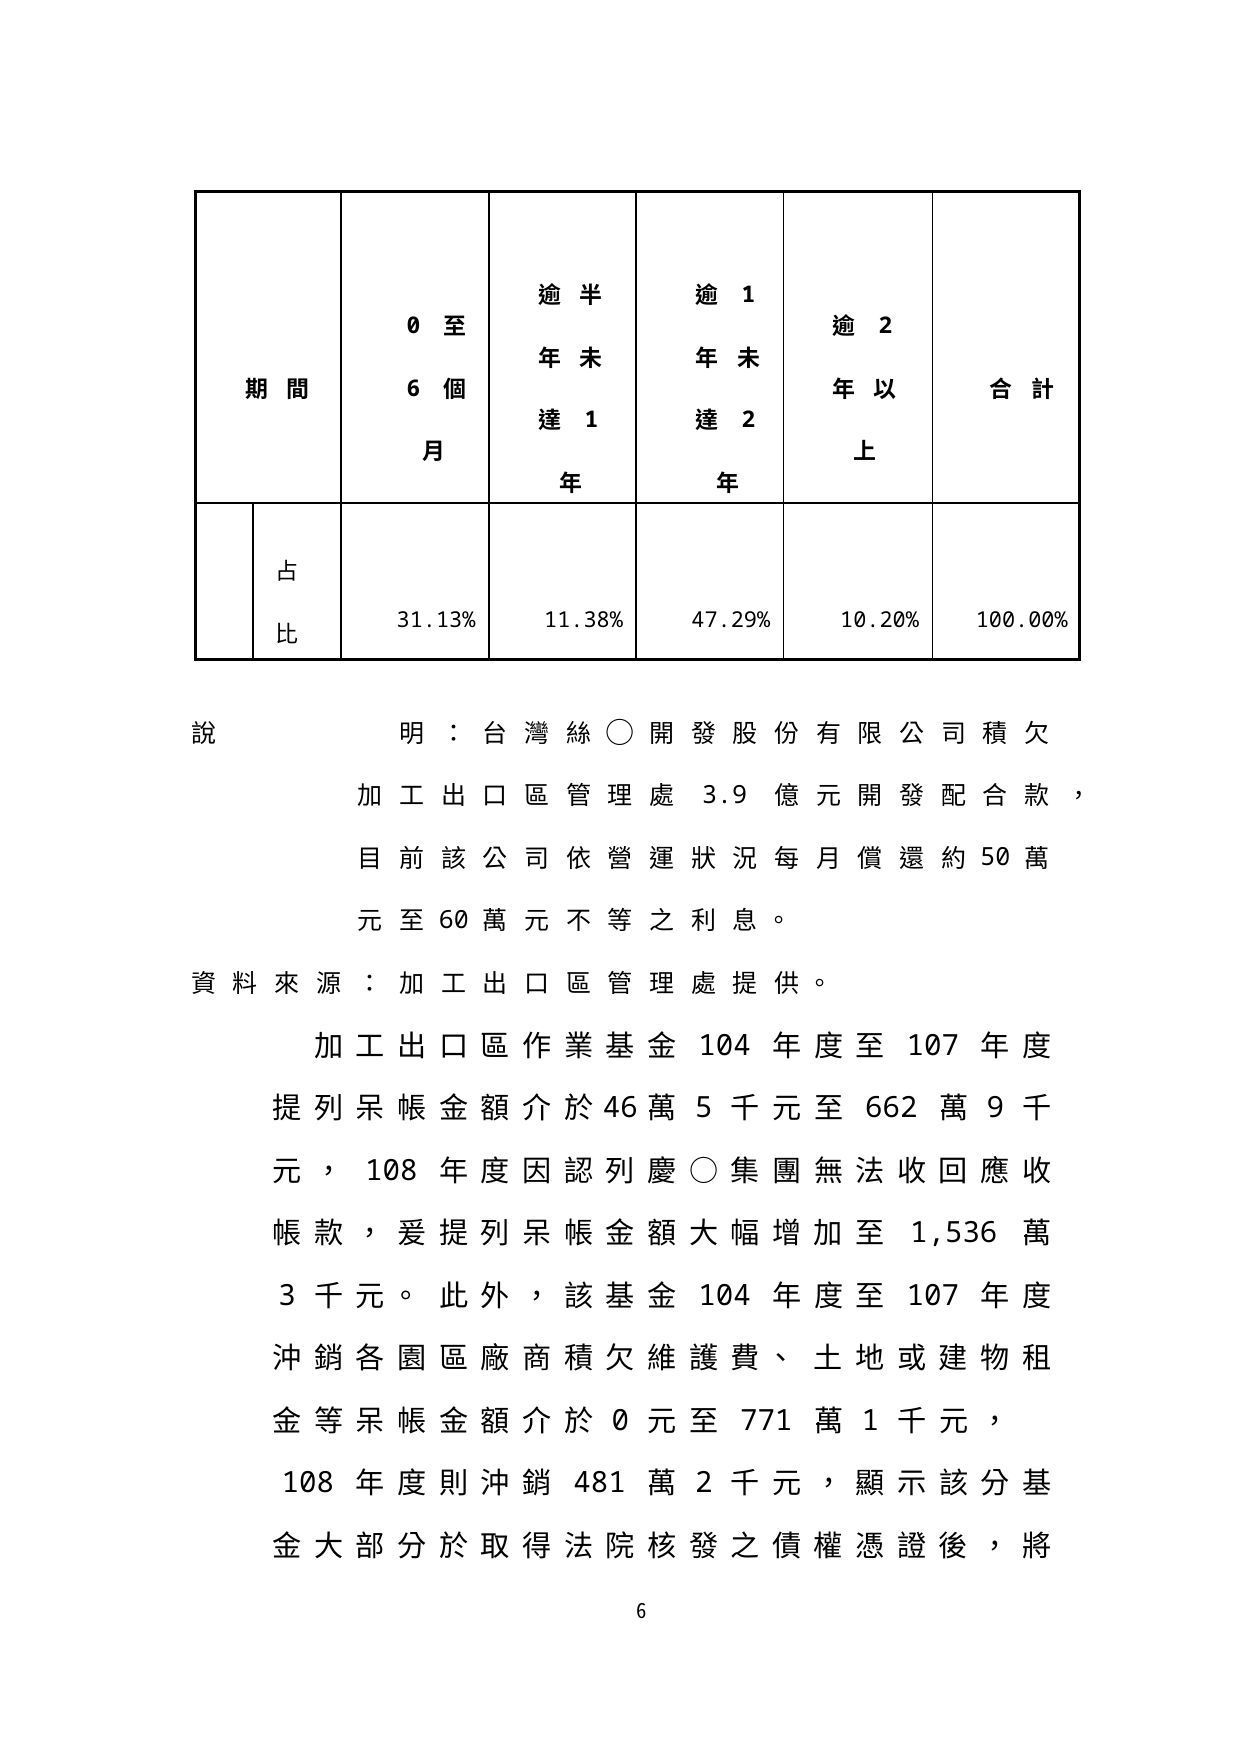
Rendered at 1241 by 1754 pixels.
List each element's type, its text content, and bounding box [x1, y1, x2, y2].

table_cell 占比 [254, 504, 340, 658]
text 說 明：台灣絲○開發股份有限公司積欠加工出口區管理處3.9億元開發配合款，目前該公司依營運狀況每月償還約50萬元至60萬元不等之利息。 [183, 689, 1058, 939]
table_header 逾1年未達2年 [637, 193, 783, 502]
table_header 0至6個月 [342, 193, 488, 502]
table_header 合計 [933, 193, 1078, 502]
text 加工出口區作業基金104年度至107年度提列呆帳金額介於46萬5千元至662萬9千元，108年度因認列慶○集團無法收回應收帳款，爰提列呆帳金額大幅增加至1,536萬3千元。此外，該基金104年度至107年度沖銷各園區廠商積欠維護費、土地或建物租金等呆帳金額介於0元至771萬1千元，108年度則沖銷481萬2千元，顯示該分基金大部分於取得法院核發之債權憑證後，將催收款項轉銷為呆帳，惟各年度轉銷呆帳再收回之積欠金額均為0，足證轉銷為呆帳後，收回可能性極低(詳表2)。 [242, 1002, 1058, 1564]
table_header 期間 [197, 193, 340, 502]
table_header 逾半年未達1年 [490, 193, 635, 502]
table_cell 31.13% [342, 504, 488, 658]
table_cell 合計 [197, 504, 252, 658]
table_cell 47.29% [637, 504, 783, 658]
table_header 逾2年以上 [784, 193, 932, 502]
table_cell 100.00% [933, 504, 1078, 658]
text 資料來源：加工出口區管理處提供。 [183, 939, 1058, 1002]
table_cell 10.20% [784, 504, 932, 658]
table_cell 11.38% [490, 504, 635, 658]
